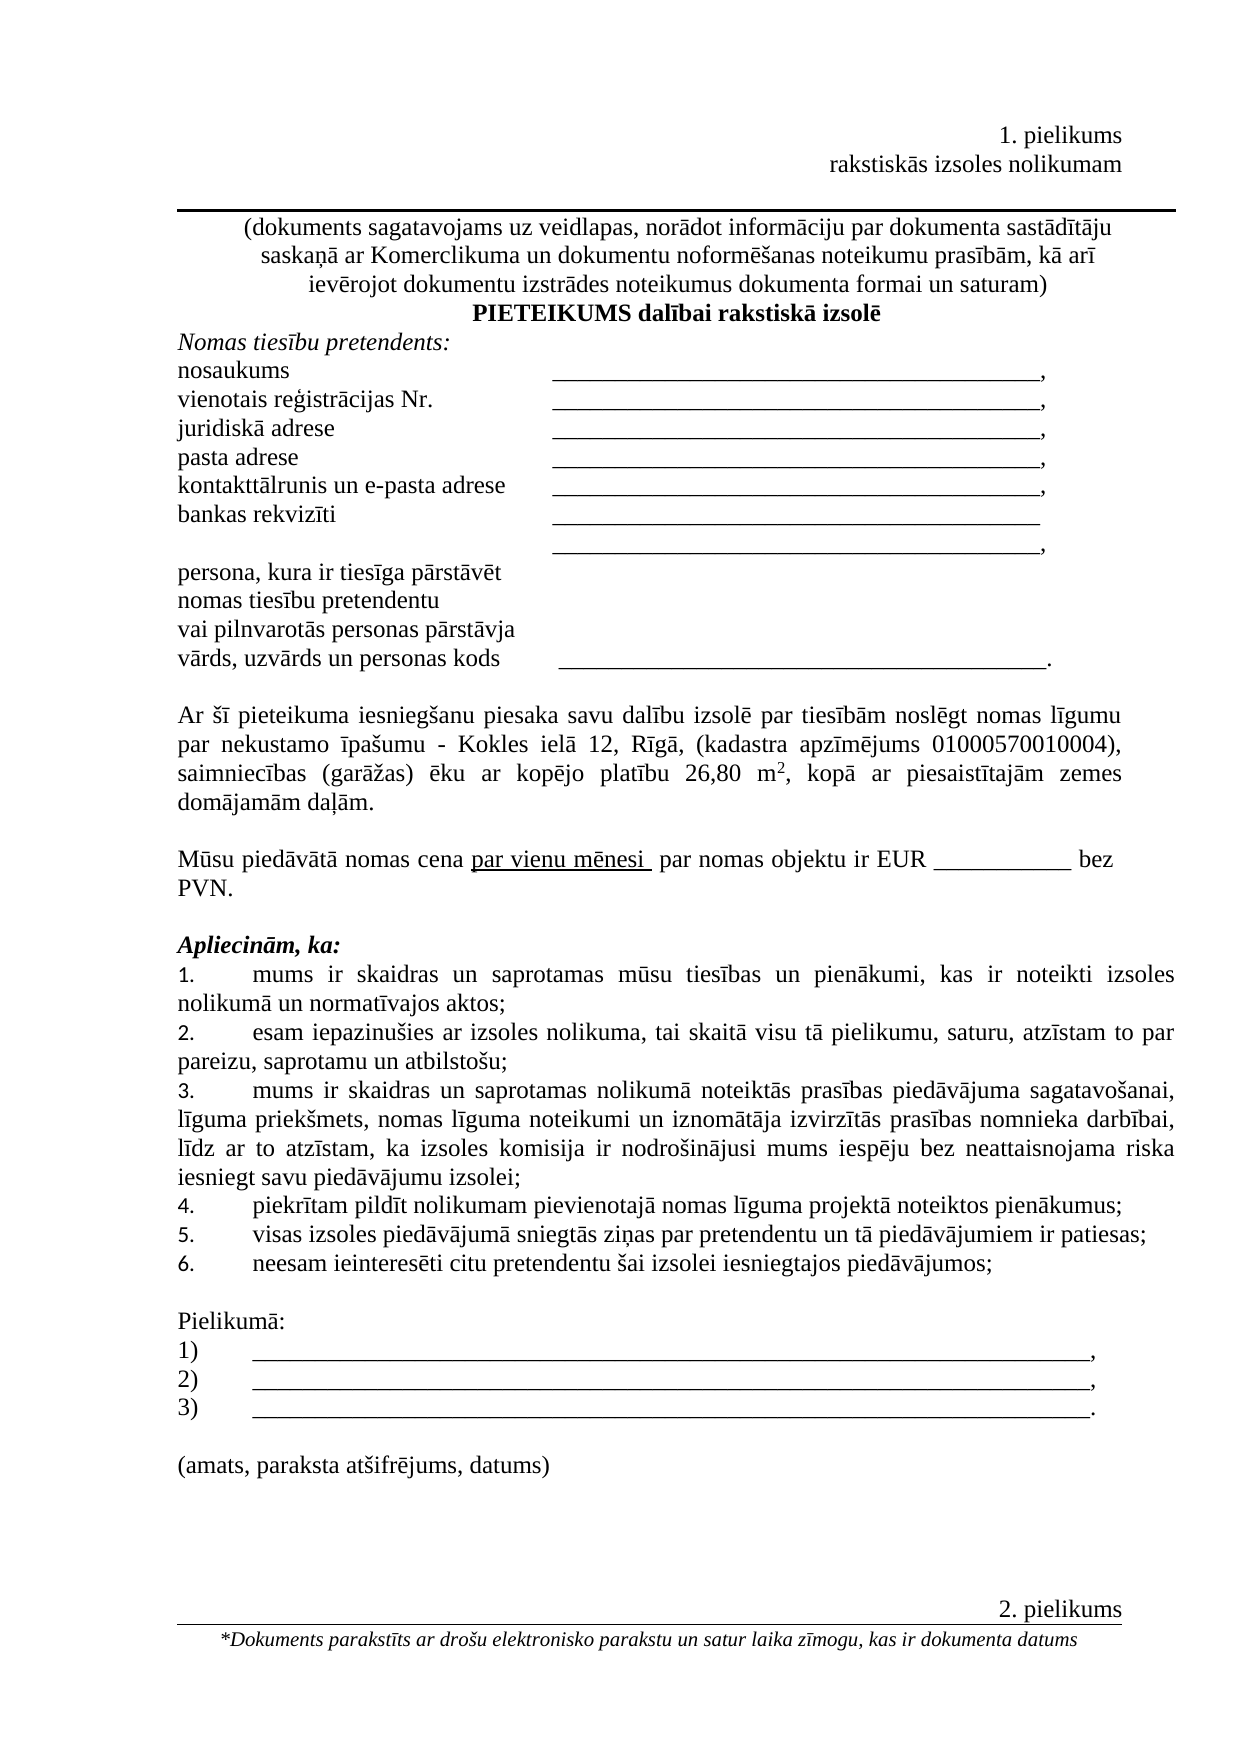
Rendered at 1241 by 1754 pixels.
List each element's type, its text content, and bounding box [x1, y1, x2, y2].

text pasta adrese _______________________________________, [177, 442, 1176, 471]
text PIETEIKUMS dalībai rakstiskā izsolē [177, 298, 1176, 327]
text _______________________________________, [177, 528, 1176, 557]
list piekrītam pildīt nolikumam pievienotajā nomas līguma projektā noteiktos pienākumus; [177, 1190, 1176, 1219]
text nosaukums _______________________________________, [177, 356, 1176, 384]
list esam iepazinušies ar izsoles nolikuma, tai skaitā visu tā pielikumu, saturu, atzīstam to par pareizu, saprotamu un atbilstošu; [177, 1017, 1176, 1075]
text rakstiskās izsoles nolikumam [177, 149, 1122, 178]
list mums ir skaidras un saprotamas mūsu tiesības un pienākumi, kas ir noteikti izsoles nolikumā un normatīvajos aktos; [177, 959, 1176, 1017]
text persona, kura ir tiesīga pārstāvēt [177, 557, 1176, 586]
list neesam ieinteresēti citu pretendentu šai izsolei iesniegtajos piedāvājumos; [177, 1248, 1176, 1277]
text Mūsu piedāvātā nomas cena par vienu mēnesi par nomas objektu ir EUR ___________ bez PVN. [177, 844, 1114, 902]
text Nomas tiesību pretendents: [177, 327, 1176, 356]
text Apliecinām, ka: [177, 931, 1176, 959]
text (dokuments sagatavojams uz veidlapas, norādot informāciju par dokumenta sastādītāju saskaņā ar Komerclikuma un dokumentu noformēšanas noteikumu prasībām, kā arī ievērojot dokumentu izstrādes noteikumus dokumenta formai un saturam) [233, 212, 1122, 298]
text 1. pielikums [177, 120, 1122, 149]
list ___________________________________________________________________, [177, 1364, 1176, 1392]
text vienotais reģistrācijas Nr. _______________________________________, [177, 384, 1176, 413]
text bankas rekvizīti _______________________________________ [177, 499, 1176, 528]
text juridiskā adrese _______________________________________, [177, 413, 1176, 442]
list ___________________________________________________________________. [177, 1392, 1176, 1421]
list mums ir skaidras un saprotamas nolikumā noteiktās prasības piedāvājuma sagatavošanai, līguma priekšmets, nomas līguma noteikumi un iznomātāja izvirzītās prasības nomnieka darbībai, līdz ar to atzīstam, ka izsoles komisija ir nodrošinājusi mums iespēju bez neattaisnojama riska iesniegt savu piedāvājumu izsolei; [177, 1075, 1176, 1190]
text Pielikumā: [177, 1306, 1176, 1335]
text kontakttālrunis un e-pasta adrese _______________________________________, [177, 471, 1176, 499]
text vai pilnvarotās personas pārstāvja [177, 614, 1176, 643]
list ___________________________________________________________________, [177, 1335, 1176, 1364]
list visas izsoles piedāvājumā sniegtās ziņas par pretendentu un tā piedāvājumiem ir patiesas; [177, 1219, 1176, 1248]
text (amats, paraksta atšifrējums, datums) [177, 1450, 1133, 1479]
text nomas tiesību pretendentu [177, 586, 1176, 614]
text vārds, uzvārds un personas kods _______________________________________. [177, 643, 1176, 672]
text Ar šī pieteikuma iesniegšanu piesaka savu dalību izsolē par tiesībām noslēgt nomas līgumu par nekustamo īpašumu - Kokles ielā 12, Rīgā, (kadastra apzīmējums 01000570010004), saimniecības (garāžas) ēku ar kopējo platību 26,80 m2, kopā ar piesaistītajām zemes domājamām daļām. [177, 701, 1122, 816]
text 2. pielikums [177, 1594, 1122, 1622]
